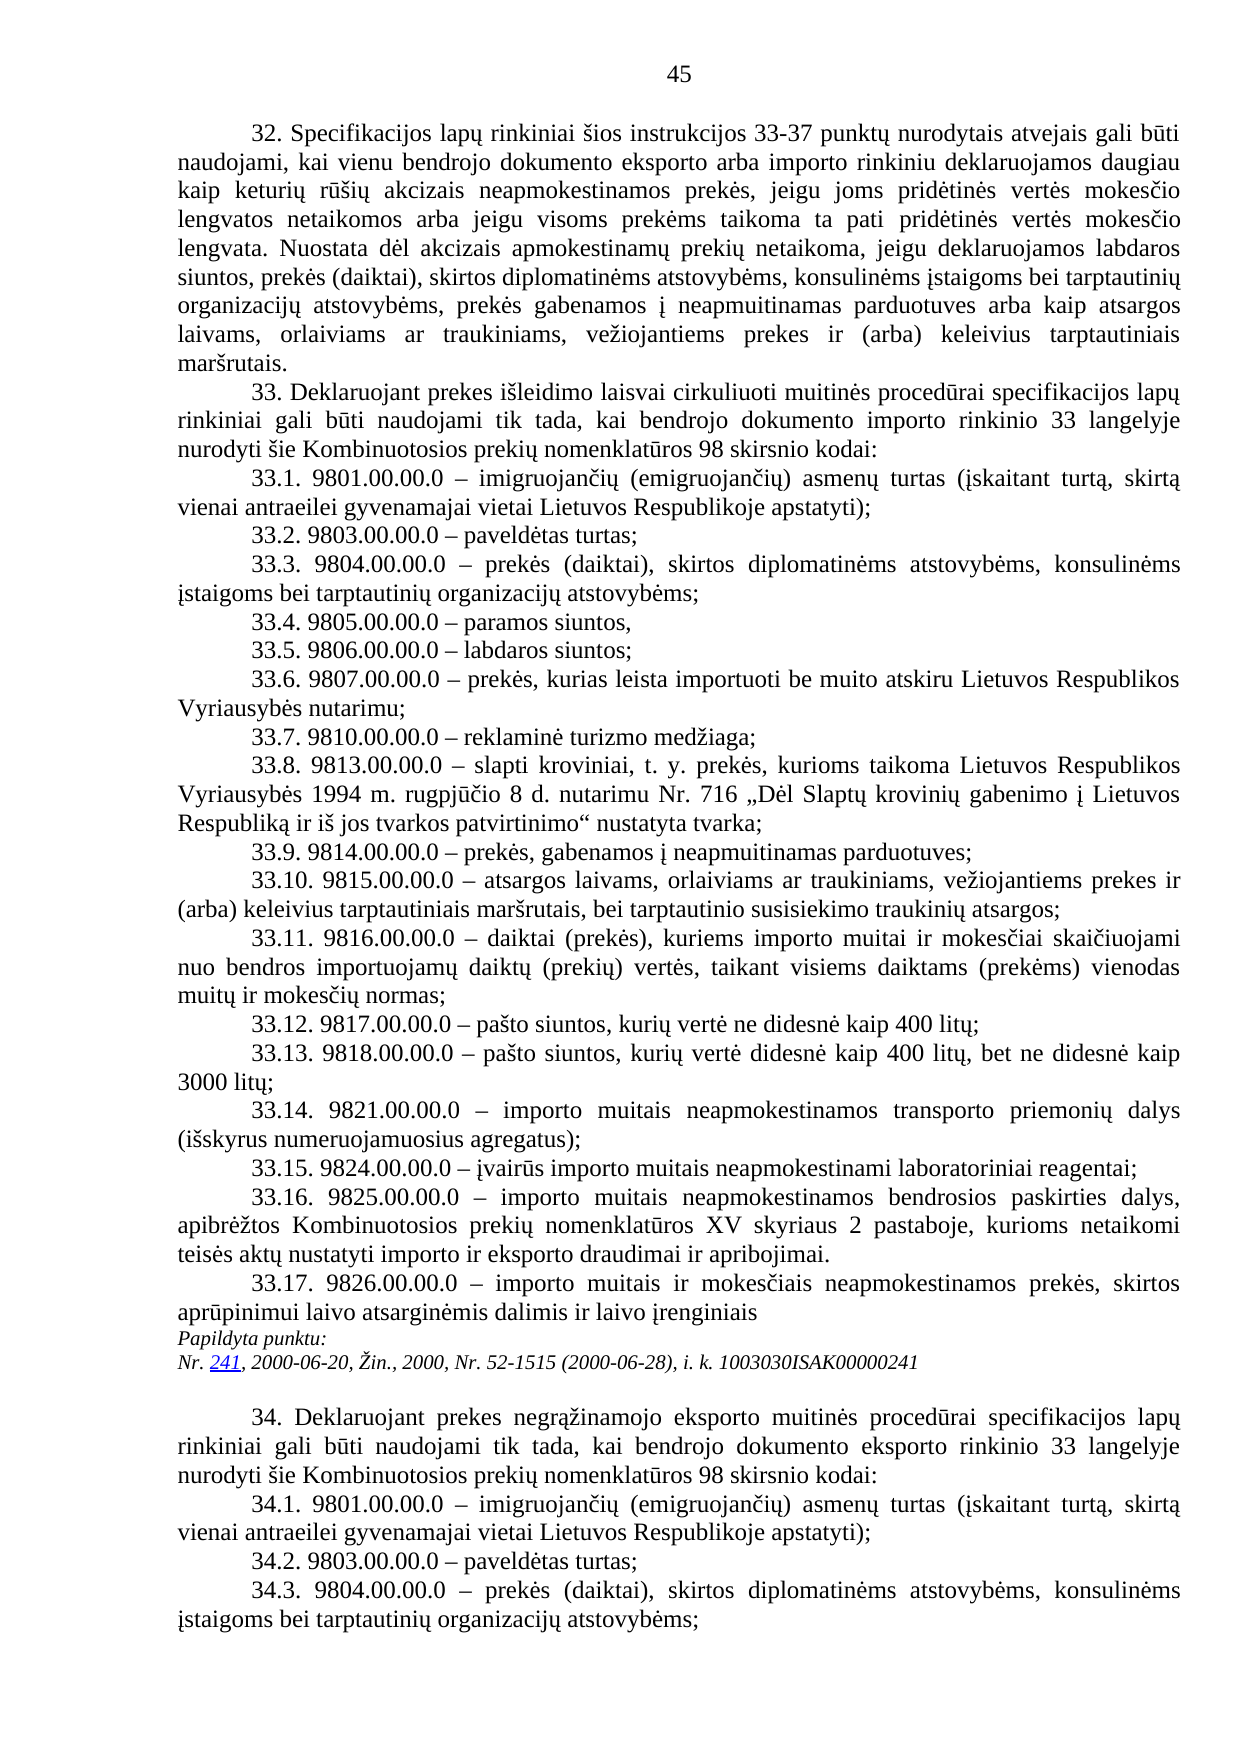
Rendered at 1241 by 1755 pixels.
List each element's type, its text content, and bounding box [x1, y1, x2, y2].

text 33.3. 9804.00.00.0 – prekės (daiktai), skirtos diplomatinėms atstovybėms, konsulinėms įstaigoms bei tarptautinių organizacijų atstovybėms; [177, 549, 1181, 607]
text 33.7. 9810.00.00.0 – reklaminė turizmo medžiaga; [177, 722, 1181, 751]
text 33.1. 9801.00.00.0 – imigruojančių (emigruojančių) asmenų turtas (įskaitant turtą, skirtą vienai antraeilei gyvenamajai vietai Lietuvos Respublikoje apstatyti); [177, 463, 1181, 521]
text Papildyta punktu: [177, 1326, 1181, 1350]
text 33.15. 9824.00.00.0 – įvairūs importo muitais neapmokestinami laboratoriniai reagentai; [177, 1153, 1181, 1182]
text 32. Specifikacijos lapų rinkiniai šios instrukcijos 33-37 punktų nurodytais atvejais gali būti naudojami, kai vienu bendrojo dokumento eksporto arba importo rinkiniu deklaruojamos daugiau kaip keturių rūšių akcizais neapmokestinamos prekės, jeigu joms pridėtinės vertės mokesčio lengvatos netaikomos arba jeigu visoms prekėms taikoma ta pati pridėtinės vertės mokesčio lengvata. Nuostata dėl akcizais apmokestinamų prekių netaikoma, jeigu deklaruojamos labdaros siuntos, prekės (daiktai), skirtos diplomatinėms atstovybėms, konsulinėms įstaigoms bei tarptautinių organizacijų atstovybėms, prekės gabenamos į neapmuitinamas parduotuves arba kaip atsargos laivams, orlaiviams ar traukiniams, vežiojantiems prekes ir (arba) keleivius tarptautiniais maršrutais. [177, 118, 1181, 377]
text Nr. 241, 2000-06-20, Žin., 2000, Nr. 52-1515 (2000-06-28), i. k. 1003030ISAK00000241 [177, 1350, 1181, 1374]
text 33.17. 9826.00.00.0 – importo muitais ir mokesčiais neapmokestinamos prekės, skirtos aprūpinimui laivo atsarginėmis dalimis ir laivo įrenginiais [177, 1268, 1181, 1326]
text 33.8. 9813.00.00.0 – slapti kroviniai, t. y. prekės, kurioms taikoma Lietuvos Respublikos Vyriausybės 1994 m. rugpjūčio 8 d. nutarimu Nr. 716 „Dėl Slaptų krovinių gabenimo į Lietuvos Respubliką ir iš jos tvarkos patvirtinimo“ nustatyta tvarka; [177, 751, 1181, 837]
text 34.3. 9804.00.00.0 – prekės (daiktai), skirtos diplomatinėms atstovybėms, konsulinėms įstaigoms bei tarptautinių organizacijų atstovybėms; [177, 1575, 1181, 1632]
text 33.13. 9818.00.00.0 – pašto siuntos, kurių vertė didesnė kaip 400 litų, bet ne didesnė kaip 3000 litų; [177, 1038, 1181, 1096]
text 33.12. 9817.00.00.0 – pašto siuntos, kurių vertė ne didesnė kaip 400 litų; [177, 1009, 1181, 1038]
text 33.6. 9807.00.00.0 – prekės, kurias leista importuoti be muito atskiru Lietuvos Respublikos Vyriausybės nutarimu; [177, 664, 1181, 722]
text 33.4. 9805.00.00.0 – paramos siuntos, [177, 607, 1181, 636]
text 33.5. 9806.00.00.0 – labdaros siuntos; [177, 636, 1181, 664]
text 33.16. 9825.00.00.0 – importo muitais neapmokestinamos bendrosios paskirties dalys, apibrėžtos Kombinuotosios prekių nomenklatūros XV skyriaus 2 pastaboje, kurioms netaikomi teisės aktų nustatyti importo ir eksporto draudimai ir apribojimai. [177, 1182, 1181, 1268]
text 33.10. 9815.00.00.0 – atsargos laivams, orlaiviams ar traukiniams, vežiojantiems prekes ir (arba) keleivius tarptautiniais maršrutais, bei tarptautinio susisiekimo traukinių atsargos; [177, 866, 1181, 923]
text 33. Deklaruojant prekes išleidimo laisvai cirkuliuoti muitinės procedūrai specifikacijos lapų rinkiniai gali būti naudojami tik tada, kai bendrojo dokumento importo rinkinio 33 langelyje nurodyti šie Kombinuotosios prekių nomenklatūros 98 skirsnio kodai: [177, 377, 1181, 463]
text 34. Deklaruojant prekes negrąžinamojo eksporto muitinės procedūrai specifikacijos lapų rinkiniai gali būti naudojami tik tada, kai bendrojo dokumento eksporto rinkinio 33 langelyje nurodyti šie Kombinuotosios prekių nomenklatūros 98 skirsnio kodai: [177, 1402, 1181, 1489]
text 33.11. 9816.00.00.0 – daiktai (prekės), kuriems importo muitai ir mokesčiai skaičiuojami nuo bendros importuojamų daiktų (prekių) vertės, taikant visiems daiktams (prekėms) vienodas muitų ir mokesčių normas; [177, 923, 1181, 1009]
text 33.2. 9803.00.00.0 – paveldėtas turtas; [177, 521, 1181, 549]
text 33.9. 9814.00.00.0 – prekės, gabenamos į neapmuitinamas parduotuves; [177, 837, 1181, 866]
text 33.14. 9821.00.00.0 – importo muitais neapmokestinamos transporto priemonių dalys (išskyrus numeruojamuosius agregatus); [177, 1096, 1181, 1153]
text 34.1. 9801.00.00.0 – imigruojančių (emigruojančių) asmenų turtas (įskaitant turtą, skirtą vienai antraeilei gyvenamajai vietai Lietuvos Respublikoje apstatyti); [177, 1489, 1181, 1546]
text 34.2. 9803.00.00.0 – paveldėtas turtas; [177, 1546, 1181, 1575]
